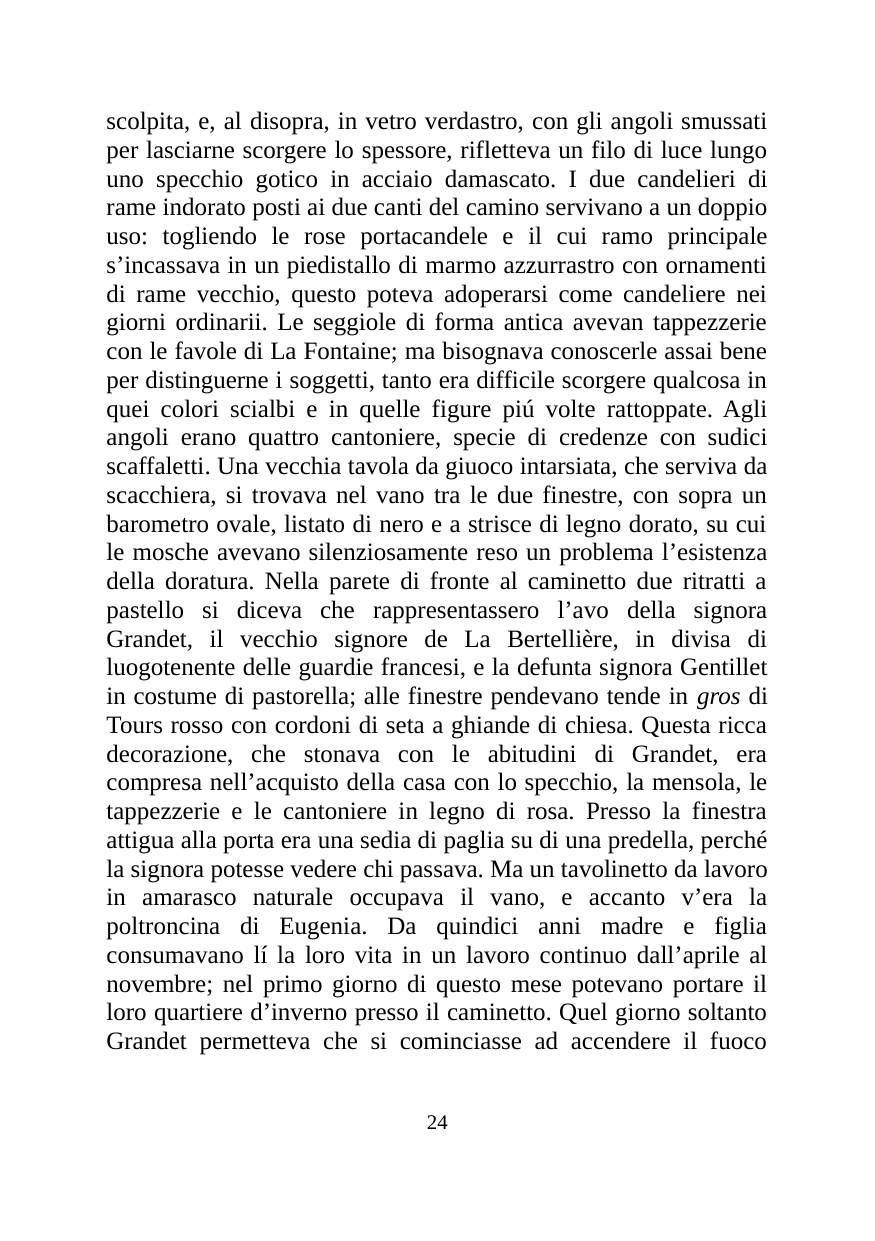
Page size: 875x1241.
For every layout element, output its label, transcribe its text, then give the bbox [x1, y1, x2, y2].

text scolpita, e, al disopra, in vetro verdastro, con gli angoli smussati per lasciarne scorgere lo spessore, rifletteva un filo di luce lungo uno specchio gotico in acciaio damascato. I due candelieri di rame indorato posti ai due canti del camino servivano a un doppio uso: togliendo le rose portacandele e il cui ramo principale s’incassava in un piedistallo di marmo azzurrastro con ornamenti di rame vecchio, questo poteva adoperarsi come candeliere nei giorni ordinarii. Le seggiole di forma antica avevan tappezzerie con le favole di La Fontaine; ma bisognava conoscerle assai bene per distinguerne i soggetti, tanto era difficile scorgere qualcosa in quei colori scialbi e in quelle figure piú volte rattoppate. Agli angoli erano quattro cantoniere, specie di credenze con sudici scaffaletti. Una vecchia tavola da giuoco intarsiata, che serviva da scacchiera, si trovava nel vano tra le due finestre, con sopra un barometro ovale, listato di nero e a strisce di legno dorato, su cui le mosche avevano silenziosamente reso un problema l’esistenza della doratura. Nella parete di fronte al caminetto due ritratti a pastello si diceva che rappresentassero l’avo della signora Grandet, il vecchio signore de La Bertellière, in divisa di luogotenente delle guardie francesi, e la defunta signora Gentillet in costume di pastorella; alle finestre pendevano tende in gros di Tours rosso con cordoni di seta a ghiande di chiesa. Questa ricca decorazione, che stonava con le abitudini di Grandet, era compresa nell’acquisto della casa con lo specchio, la mensola, le tappezzerie e le cantoniere in legno di rosa. Presso la finestra attigua alla porta era una sedia di paglia su di una predella, perché la signora potesse vedere chi passava. Ma un tavolinetto da lavoro in amarasco naturale occupava il vano, e accanto v’era la poltroncina di Eugenia. Da quindici anni madre e figlia consumavano lí la loro vita in un lavoro continuo dall’aprile al novembre; nel primo giorno di questo mese potevano portare il loro quartiere d’inverno presso il caminetto. Quel giorno soltanto Grandet permetteva che si cominciasse ad accendere il fuoco [106, 106, 768, 1055]
